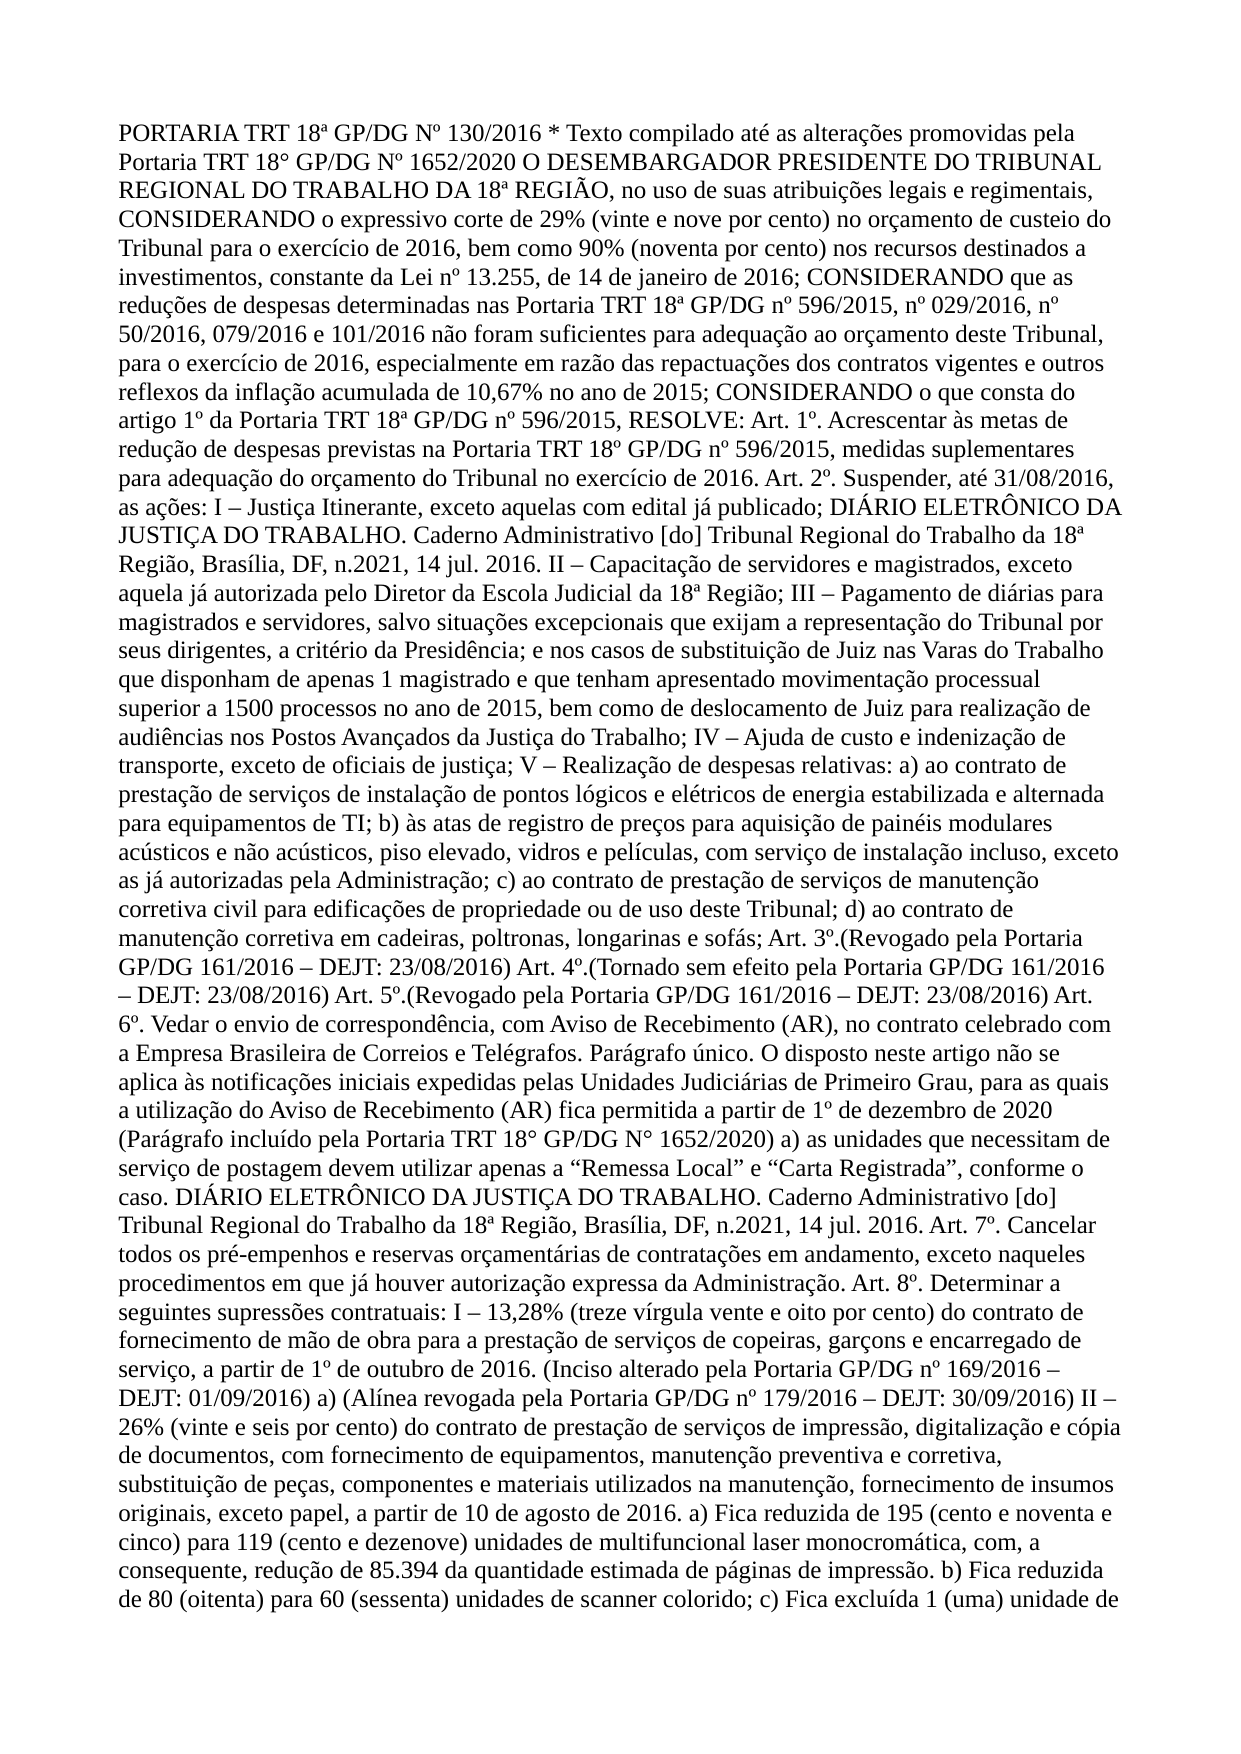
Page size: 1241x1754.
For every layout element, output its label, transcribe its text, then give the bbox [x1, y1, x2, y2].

text PORTARIA TRT 18ª GP/DG Nº 130/2016 * Texto compilado até as alterações promovidas pela Portaria TRT 18° GP/DG Nº 1652/2020 O DESEMBARGADOR PRESIDENTE DO TRIBUNAL REGIONAL DO TRABALHO DA 18ª REGIÃO, no uso de suas atribuições legais e regimentais, CONSIDERANDO o expressivo corte de 29% (vinte e nove por cento) no orçamento de custeio do Tribunal para o exercício de 2016, bem como 90% (noventa por cento) nos recursos destinados a investimentos, constante da Lei nº 13.255, de 14 de janeiro de 2016; CONSIDERANDO que as reduções de despesas determinadas nas Portaria TRT 18ª GP/DG nº 596/2015, nº 029/2016, nº 50/2016, 079/2016 e 101/2016 não foram suficientes para adequação ao orçamento deste Tribunal, para o exercício de 2016, especialmente em razão das repactuações dos contratos vigentes e outros reflexos da inflação acumulada de 10,67% no ano de 2015; CONSIDERANDO o que consta do artigo 1º da Portaria TRT 18ª GP/DG nº 596/2015, RESOLVE: Art. 1º. Acrescentar às metas de redução de despesas previstas na Portaria TRT 18º GP/DG nº 596/2015, medidas suplementares para adequação do orçamento do Tribunal no exercício de 2016. Art. 2º. Suspender, até 31/08/2016, as ações: I – Justiça Itinerante, exceto aquelas com edital já publicado; DIÁRIO ELETRÔNICO DA JUSTIÇA DO TRABALHO. Caderno Administrativo [do] Tribunal Regional do Trabalho da 18ª Região, Brasília, DF, n.2021, 14 jul. 2016. II – Capacitação de servidores e magistrados, exceto aquela já autorizada pelo Diretor da Escola Judicial da 18ª Região; III – Pagamento de diárias para magistrados e servidores, salvo situações excepcionais que exijam a representação do Tribunal por seus dirigentes, a critério da Presidência; e nos casos de substituição de Juiz nas Varas do Trabalho que disponham de apenas 1 magistrado e que tenham apresentado movimentação processual superior a 1500 processos no ano de 2015, bem como de deslocamento de Juiz para realização de audiências nos Postos Avançados da Justiça do Trabalho; IV – Ajuda de custo e indenização de transporte, exceto de oficiais de justiça; V – Realização de despesas relativas: a) ao contrato de prestação de serviços de instalação de pontos lógicos e elétricos de energia estabilizada e alternada para equipamentos de TI; b) às atas de registro de preços para aquisição de painéis modulares acústicos e não acústicos, piso elevado, vidros e películas, com serviço de instalação incluso, exceto as já autorizadas pela Administração; c) ao contrato de prestação de serviços de manutenção corretiva civil para edificações de propriedade ou de uso deste Tribunal; d) ao contrato de manutenção corretiva em cadeiras, poltronas, longarinas e sofás; Art. 3º.(Revogado pela Portaria GP/DG 161/2016 – DEJT: 23/08/2016) Art. 4º.(Tornado sem efeito pela Portaria GP/DG 161/2016 – DEJT: 23/08/2016) Art. 5º.(Revogado pela Portaria GP/DG 161/2016 – DEJT: 23/08/2016) Art. 6º. Vedar o envio de correspondência, com Aviso de Recebimento (AR), no contrato celebrado com a Empresa Brasileira de Correios e Telégrafos. Parágrafo único. O disposto neste artigo não se aplica às notificações iniciais expedidas pelas Unidades Judiciárias de Primeiro Grau, para as quais a utilização do Aviso de Recebimento (AR) fica permitida a partir de 1º de dezembro de 2020 (Parágrafo incluído pela Portaria TRT 18° GP/DG N° 1652/2020) a) as unidades que necessitam de serviço de postagem devem utilizar apenas a “Remessa Local” e “Carta Registrada”, conforme o caso. DIÁRIO ELETRÔNICO DA JUSTIÇA DO TRABALHO. Caderno Administrativo [do] Tribunal Regional do Trabalho da 18ª Região, Brasília, DF, n.2021, 14 jul. 2016. Art. 7º. Cancelar todos os pré-empenhos e reservas orçamentárias de contratações em andamento, exceto naqueles procedimentos em que já houver autorização expressa da Administração. Art. 8º. Determinar a seguintes supressões contratuais: I – 13,28% (treze vírgula vente e oito por cento) do contrato de fornecimento de mão de obra para a prestação de serviços de copeiras, garçons e encarregado de serviço, a partir de 1º de outubro de 2016. (Inciso alterado pela Portaria GP/DG nº 169/2016 – DEJT: 01/09/2016) a) (Alínea revogada pela Portaria GP/DG nº 179/2016 – DEJT: 30/09/2016) II – 26% (vinte e seis por cento) do contrato de prestação de serviços de impressão, digitalização e cópia de documentos, com fornecimento de equipamentos, manutenção preventiva e corretiva, substituição de peças, componentes e materiais utilizados na manutenção, fornecimento de insumos originais, exceto papel, a partir de 10 de agosto de 2016. a) Fica reduzida de 195 (cento e noventa e cinco) para 119 (cento e dezenove) unidades de multifuncional laser monocromática, com, a consequente, redução de 85.394 da quantidade estimada de páginas de impressão. b) Fica reduzida de 80 (oitenta) para 60 (sessenta) unidades de scanner colorido; c) Fica excluída 1 (uma) unidade de [118, 118, 1122, 1613]
